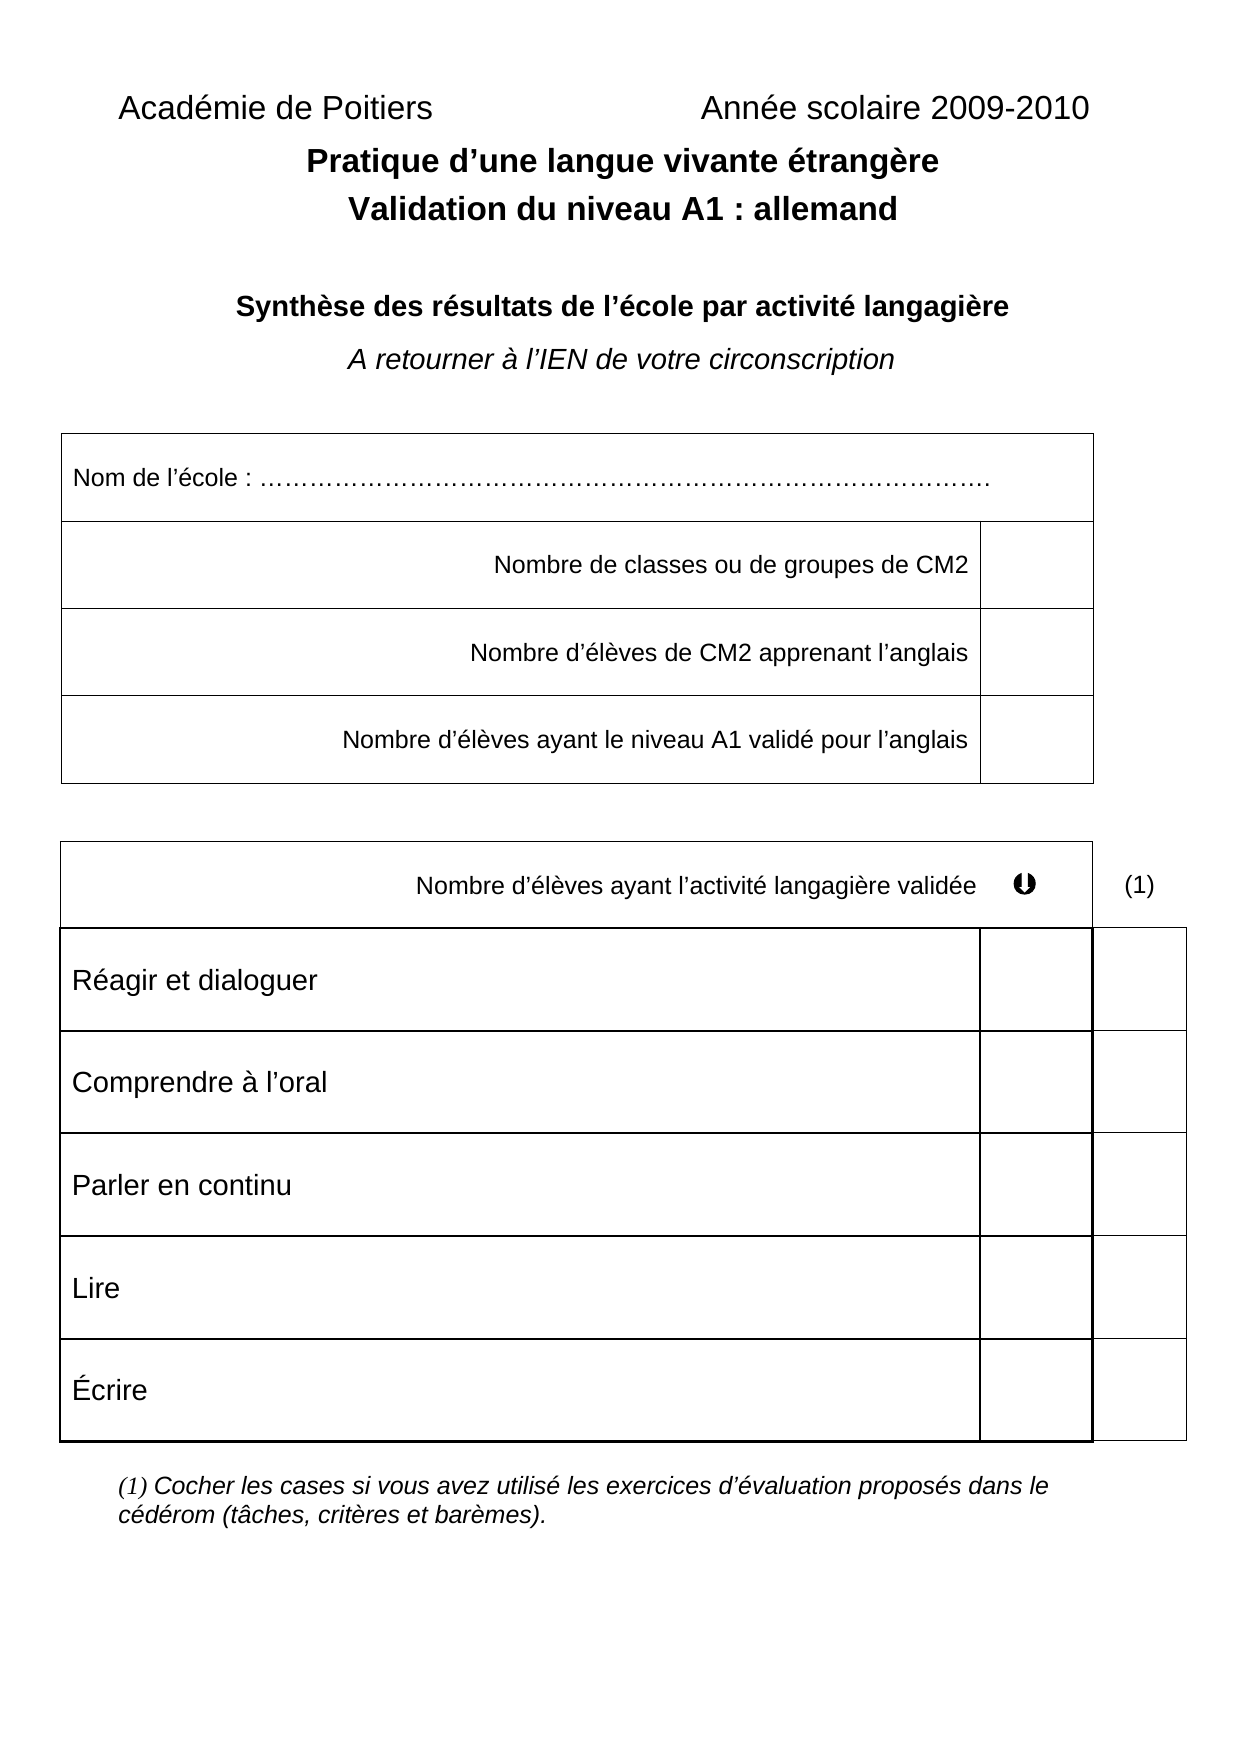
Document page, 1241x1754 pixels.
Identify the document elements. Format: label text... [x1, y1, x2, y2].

table_cell [1094, 1339, 1186, 1440]
table_cell [981, 1032, 1091, 1132]
table_header Nom de l’école : ……………………………………………………………………………. [62, 434, 1093, 521]
table_cell Écrire [61, 1340, 979, 1440]
table_cell Réagir et dialoguer [61, 929, 979, 1029]
table_cell [1094, 1133, 1186, 1235]
subtitle Pratique d’une langue vivante étrangère [118, 141, 1128, 179]
subtitle Validation du niveau A1 : allemand [118, 189, 1128, 227]
table_cell Lire [61, 1237, 979, 1338]
subtitle Académie de Poitiers Année scolaire 2009-2010 [118, 88, 1128, 126]
table_cell [1094, 928, 1186, 1029]
table_header (1) [1093, 841, 1186, 927]
table_cell [981, 696, 1093, 782]
table_cell [981, 1134, 1091, 1235]
table_cell [981, 929, 1091, 1029]
table_cell Nombre d’élèves ayant le niveau A1 validé pour l’anglais [62, 696, 980, 782]
table_cell [981, 1340, 1091, 1440]
table_cell Nombre d’élèves de CM2 apprenant l’anglais [62, 609, 980, 695]
table_header Nombre d’élèves ayant l’activité langagière validée  [61, 842, 1092, 927]
table_cell Nombre de classes ou de groupes de CM2 [62, 522, 980, 608]
table_cell [981, 1237, 1091, 1338]
text Synthèse des résultats de l’école par activité langagière [118, 289, 1128, 323]
table_cell [981, 522, 1093, 608]
text (1) Cocher les cases si vous avez utilisé les exercices d’évaluation proposés dans le cédérom (tâches, critères et barèmes). [118, 1471, 1128, 1529]
table_cell [981, 609, 1093, 695]
table_cell Comprendre à l’oral [61, 1032, 979, 1132]
table_cell Parler en continu [61, 1134, 979, 1235]
table_cell [1094, 1031, 1186, 1132]
table_cell [1094, 1236, 1186, 1338]
subtitle A retourner à l’IEN de votre circonscription [118, 342, 1128, 376]
